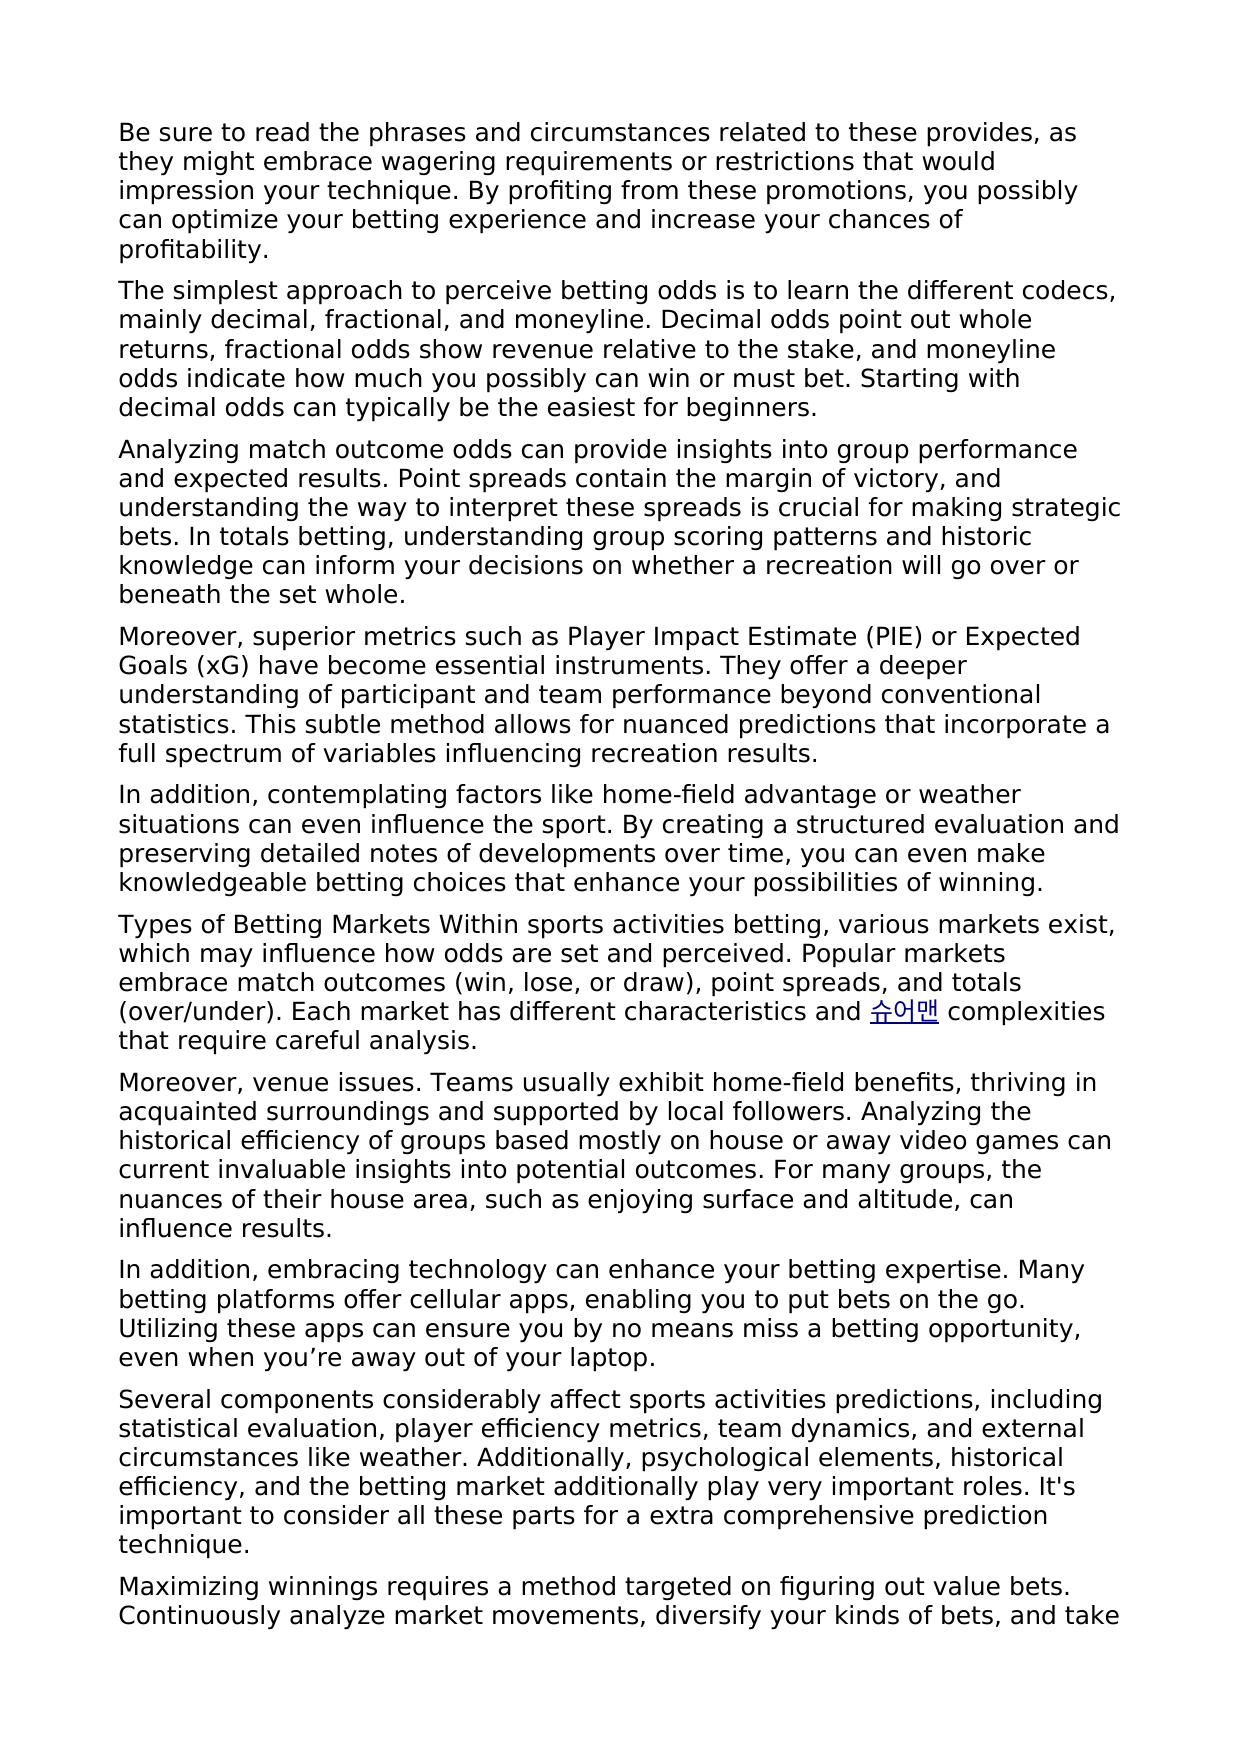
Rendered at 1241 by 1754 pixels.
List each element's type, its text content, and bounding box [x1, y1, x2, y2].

text Several components considerably affect sports activities predictions, including statistical evaluation, player efficiency metrics, team dynamics, and external circumstances like weather. Additionally, psychological elements, historical efficiency, and the betting market additionally play very important roles. It's important to consider all these parts for a extra comprehensive prediction technique. [118, 1385, 1122, 1560]
text In addition, contemplating factors like home-field advantage or weather situations can even influence the sport. By creating a structured evaluation and preserving detailed notes of developments over time, you can even make knowledgeable betting choices that enhance your possibilities of winning. [118, 781, 1122, 897]
text Be sure to read the phrases and circumstances related to these provides, as they might embrace wagering requirements or restrictions that would impression your technique. By profiting from these promotions, you possibly can optimize your betting experience and increase your chances of profitability. [118, 118, 1122, 264]
text In addition, embracing technology can enhance your betting expertise. Many betting platforms offer cellular apps, enabling you to put bets on the go. Utilizing these apps can ensure you by no means miss a betting opportunity, even when you’re away out of your laptop. [118, 1256, 1122, 1372]
text Analyzing match outcome odds can provide insights into group performance and expected results. Point spreads contain the margin of victory, and understanding the way to interpret these spreads is crucial for making strategic bets. In totals betting, understanding group scoring patterns and historic knowledge can inform your decisions on whether a recreation will go over or beneath the set whole. [118, 435, 1122, 610]
text Moreover, superior metrics such as Player Impact Estimate (PIE) or Expected Goals (xG) have become essential instruments. They offer a deeper understanding of participant and team performance beyond conventional statistics. This subtle method allows for nuanced predictions that incorporate a full spectrum of variables influencing recreation results. [118, 622, 1122, 768]
text Moreover, venue issues. Teams usually exhibit home-field benefits, thriving in acquainted surroundings and supported by local followers. Analyzing the historical efficiency of groups based mostly on house or away video games can current invaluable insights into potential outcomes. For many groups, the nuances of their house area, such as enjoying surface and altitude, can influence results. [118, 1068, 1122, 1243]
text The simplest approach to perceive betting odds is to learn the different codecs, mainly decimal, fractional, and moneyline. Decimal odds point out whole returns, fractional odds show revenue relative to the stake, and moneyline odds indicate how much you possibly can win or must bet. Starting with decimal odds can typically be the easiest for beginners. [118, 276, 1122, 422]
text Maximizing winnings requires a method targeted on figuring out value bets. Continuously analyze market movements, diversify your kinds of bets, and take [118, 1572, 1122, 1631]
text Types of Betting Markets Within sports activities betting, various markets exist, which may influence how odds are set and perceived. Popular markets embrace match outcomes (win, lose, or draw), point spreads, and totals (over/under). Each market has different characteristics and 슈어맨 complexities that require careful analysis. [118, 910, 1122, 1056]
